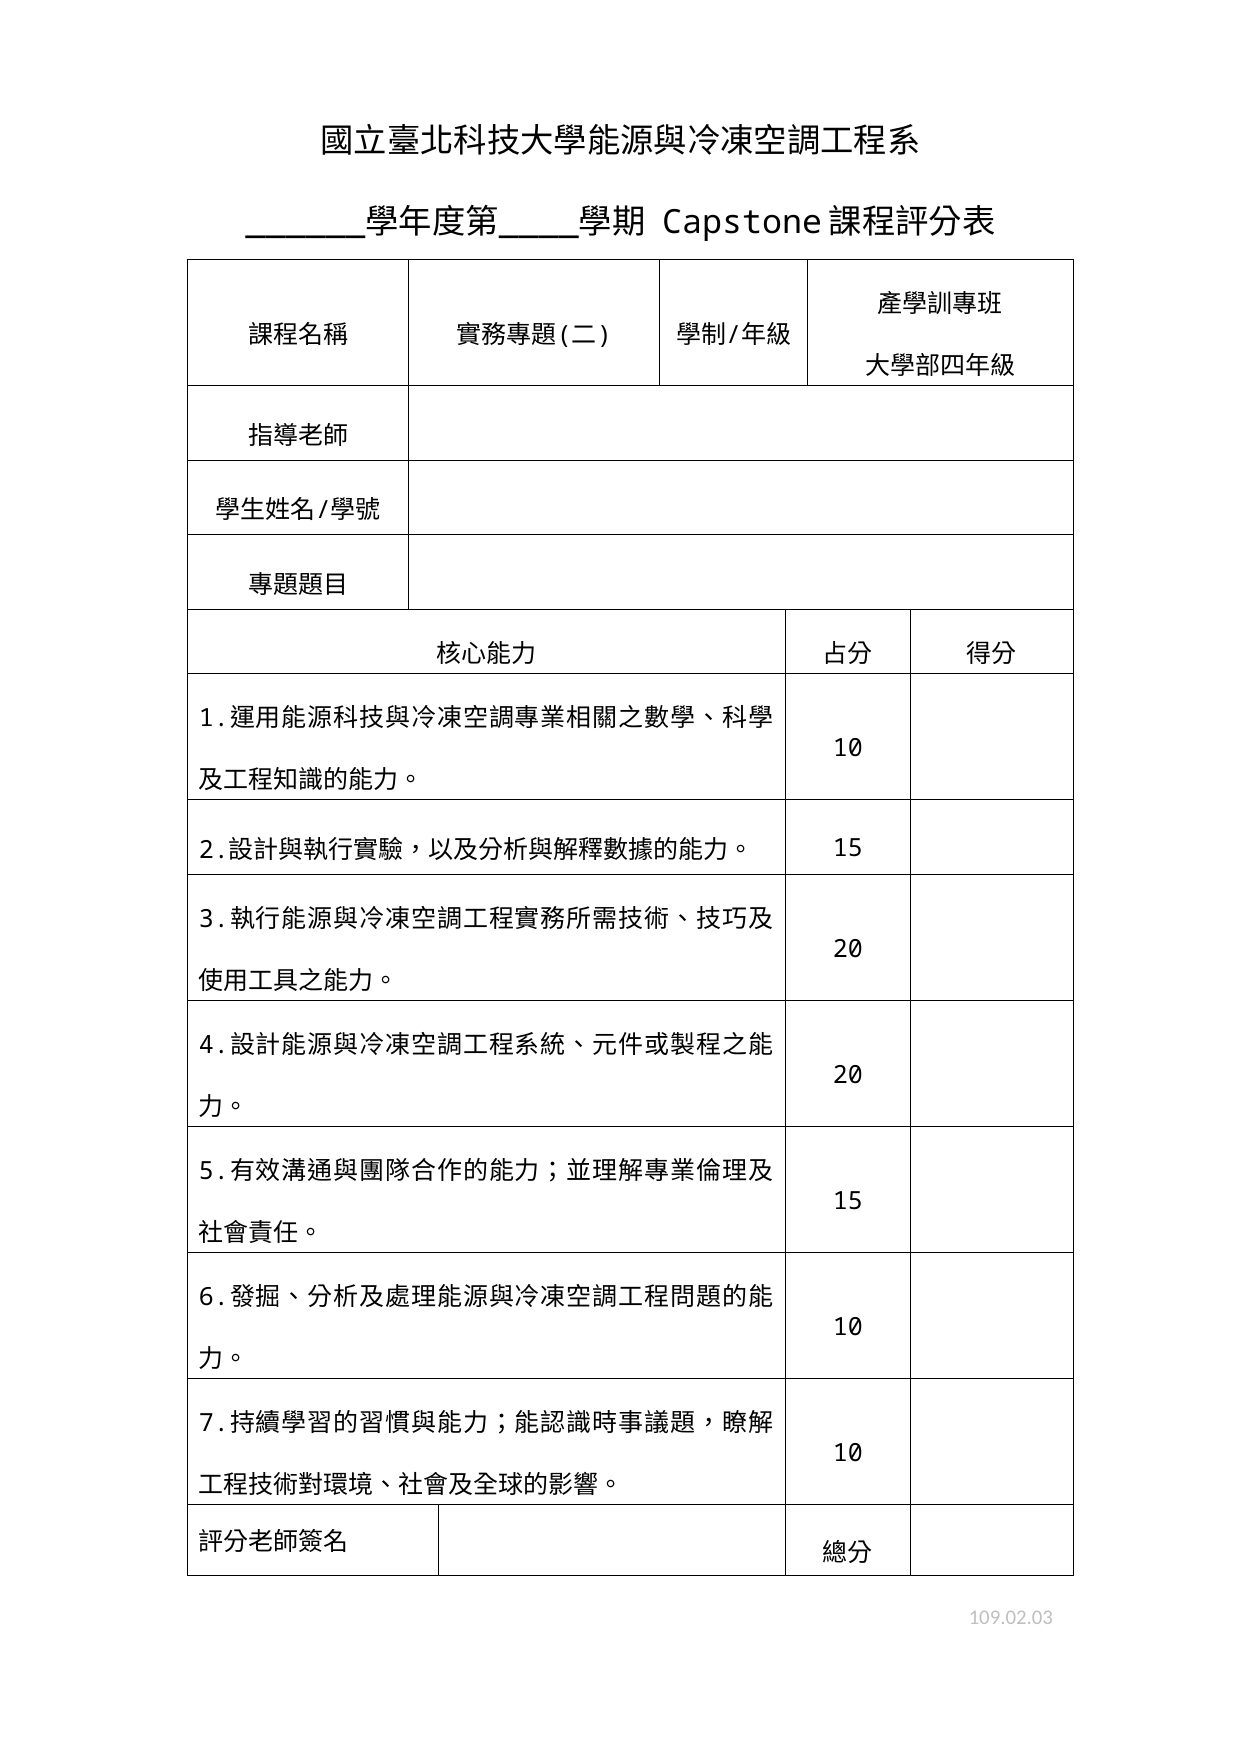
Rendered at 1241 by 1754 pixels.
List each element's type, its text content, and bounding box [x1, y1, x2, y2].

table_cell 10 [786, 1253, 910, 1378]
table_header 課程名稱 [188, 260, 408, 385]
table_cell 1.運用能源科技與冷凍空調專業相關之數學、科學及工程知識的能力。 [188, 674, 785, 799]
table_cell [911, 674, 1073, 799]
table_cell 20 [786, 1001, 910, 1126]
table_cell 10 [786, 1379, 910, 1504]
table_cell 2.設計與執行實驗，以及分析與解釋數據的能力。 [188, 800, 785, 874]
table_cell 4.設計能源與冷凍空調工程系統、元件或製程之能力。 [188, 1001, 785, 1126]
text 國立臺北科技大學能源與冷凍空調工程系 [187, 96, 1053, 159]
table_cell 5.有效溝通與團隊合作的能力；並理解專業倫理及社會責任。 [188, 1127, 785, 1252]
table_cell 3.執行能源與冷凍空調工程實務所需技術、技巧及使用工具之能力。 [188, 875, 785, 1000]
table_cell [409, 461, 1073, 534]
table_cell 專題題目 [188, 535, 408, 609]
table_cell 20 [786, 875, 910, 1000]
table_header 實務專題(二) [409, 260, 659, 385]
table_cell 10 [786, 674, 910, 799]
table_cell [409, 386, 1073, 460]
table_cell [911, 875, 1073, 1000]
table_cell [911, 1253, 1073, 1378]
table_cell [409, 535, 1073, 609]
table_cell 15 [786, 800, 910, 874]
table_cell [911, 1127, 1073, 1252]
table_cell [911, 1505, 1073, 1575]
table_cell 指導老師 [188, 386, 408, 460]
table_cell 7.持續學習的習慣與能力；能認識時事議題，瞭解工程技術對環境、社會及全球的影響。 [188, 1379, 785, 1504]
table_cell [911, 1379, 1073, 1504]
table_cell [439, 1505, 785, 1575]
table_cell [911, 1001, 1073, 1126]
table_cell 6.發掘、分析及處理能源與冷凍空調工程問題的能力。 [188, 1253, 785, 1378]
table_cell 學生姓名/學號 [188, 461, 408, 534]
table_cell 15 [786, 1127, 910, 1252]
table_header 產學訓專班 大學部四年級 [808, 260, 1073, 385]
table_cell [911, 800, 1073, 874]
table_cell 核心能力 [188, 610, 785, 673]
table_cell 占分 [786, 610, 910, 673]
table_header 學制/年級 [660, 260, 807, 385]
table_cell 總分 [786, 1505, 910, 1575]
table_cell 評分老師簽名 [188, 1505, 438, 1575]
table_cell 得分 [911, 610, 1073, 673]
text ______學年度第____學期 Capstone課程評分表 [187, 177, 1053, 240]
